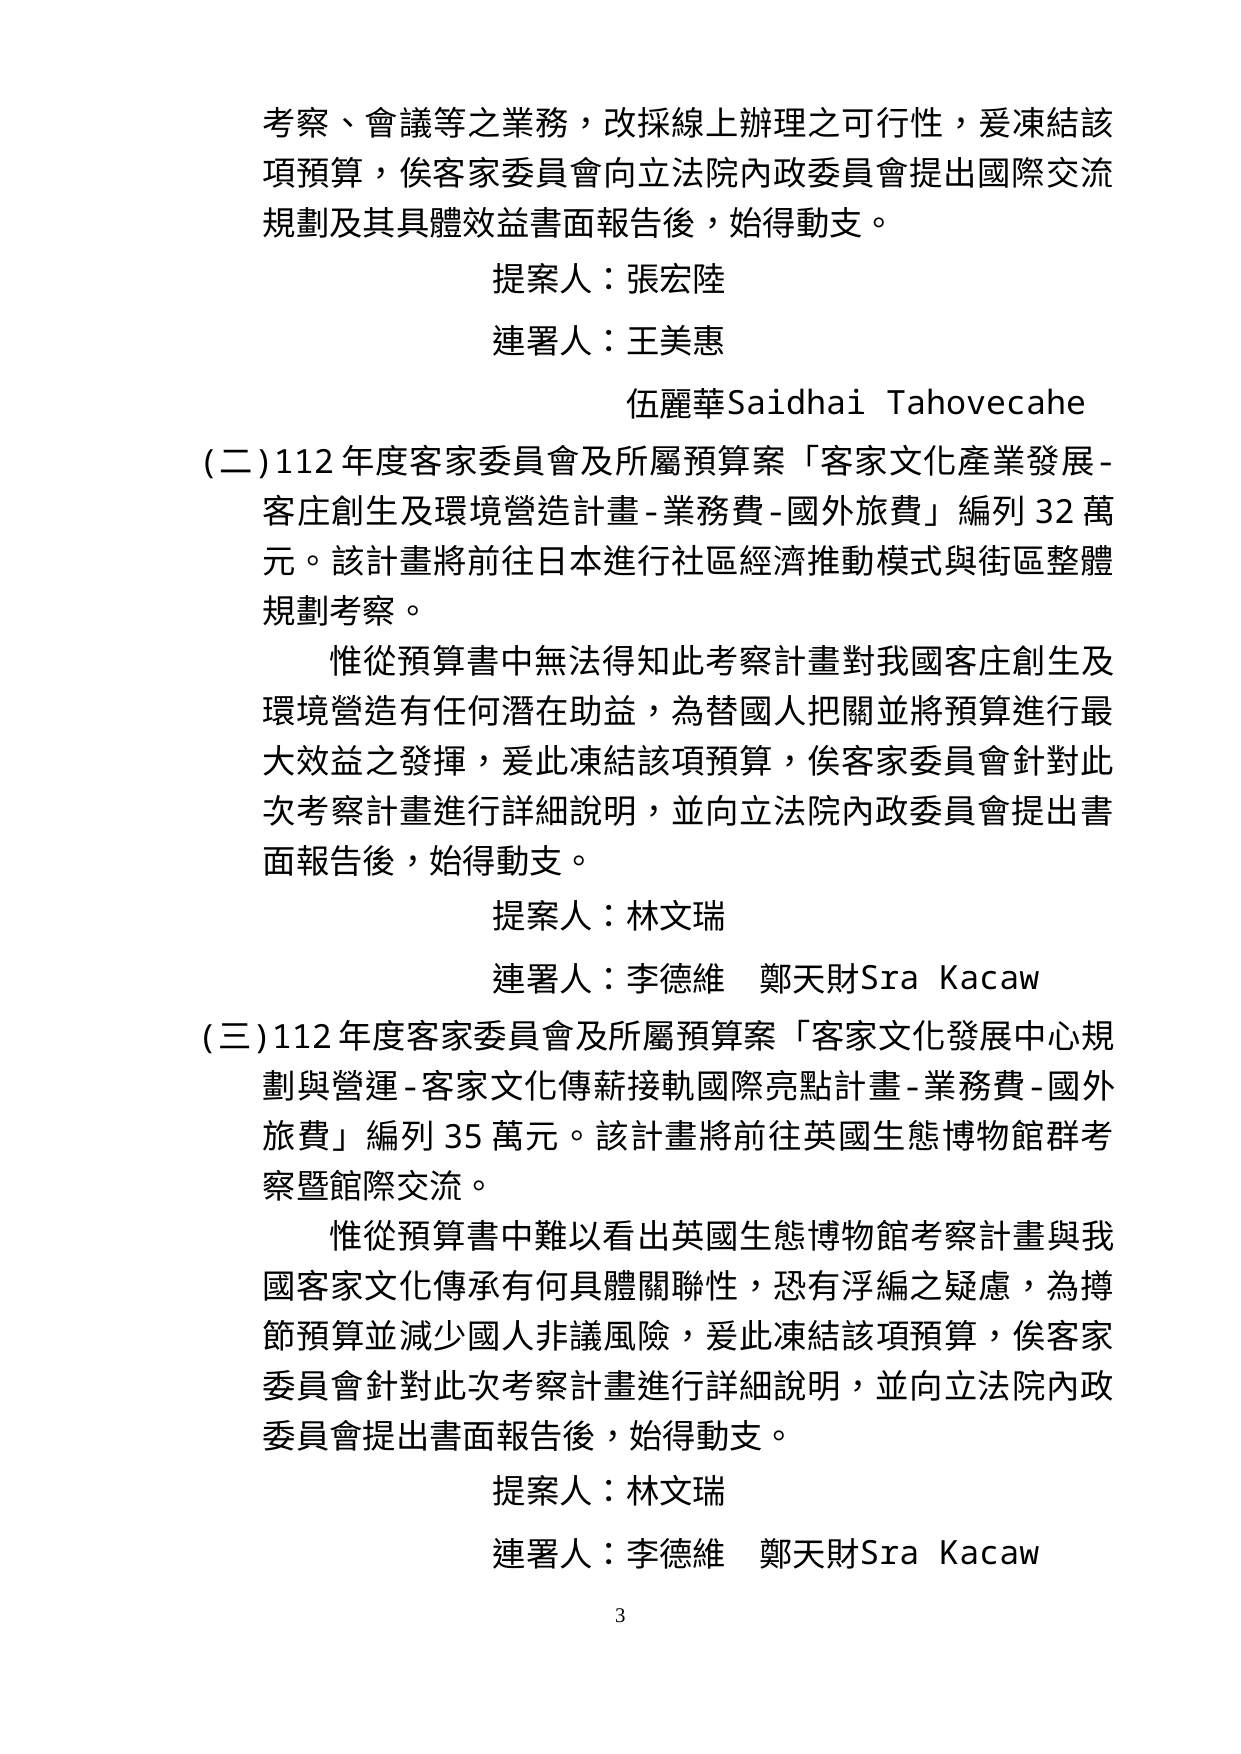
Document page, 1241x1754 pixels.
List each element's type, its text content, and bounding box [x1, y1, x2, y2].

text 提案人：張宏陸 [192, 246, 1110, 308]
text 連署人：李德維 鄭天財Sra Kacaw [192, 946, 1110, 1008]
text 提案人：林文瑞 [192, 883, 1110, 946]
text (二)112年度客家委員會及所屬預算案「客家文化產業發展-客庄創生及環境營造計畫-業務費-國外旅費」編列32萬元。該計畫將前往日本進行社區經濟推動模式與街區整體規劃考察。 [130, 433, 1116, 633]
text 惟從預算書中難以看出英國生態博物館考察計畫與我國客家文化傳承有何具體關聯性，恐有浮編之疑慮，為撙節預算並減少國人非議風險，爰此凍結該項預算，俟客家委員會針對此次考察計畫進行詳細說明，並向立法院內政委員會提出書面報告後，始得動支。 [263, 1208, 1116, 1458]
text 連署人：王美惠 [192, 308, 1110, 371]
text 連署人：李德維 鄭天財Sra Kacaw [192, 1521, 1110, 1583]
text 考察、會議等之業務，改採線上辦理之可行性，爰凍結該項預算，俟客家委員會向立法院內政委員會提出國際交流規劃及其具體效益書面報告後，始得動支。 [130, 96, 1116, 246]
text 提案人：林文瑞 [192, 1458, 1110, 1521]
text 惟從預算書中無法得知此考察計畫對我國客庄創生及環境營造有任何潛在助益，為替國人把關並將預算進行最大效益之發揮，爰此凍結該項預算，俟客家委員會針對此次考察計畫進行詳細說明，並向立法院內政委員會提出書面報告後，始得動支。 [263, 633, 1116, 883]
text 伍麗華Saidhai Tahovecahe [192, 371, 1110, 433]
text (三)112年度客家委員會及所屬預算案「客家文化發展中心規劃與營運-客家文化傳薪接軌國際亮點計畫-業務費-國外旅費」編列35萬元。該計畫將前往英國生態博物館群考察暨館際交流。 [130, 1008, 1116, 1208]
